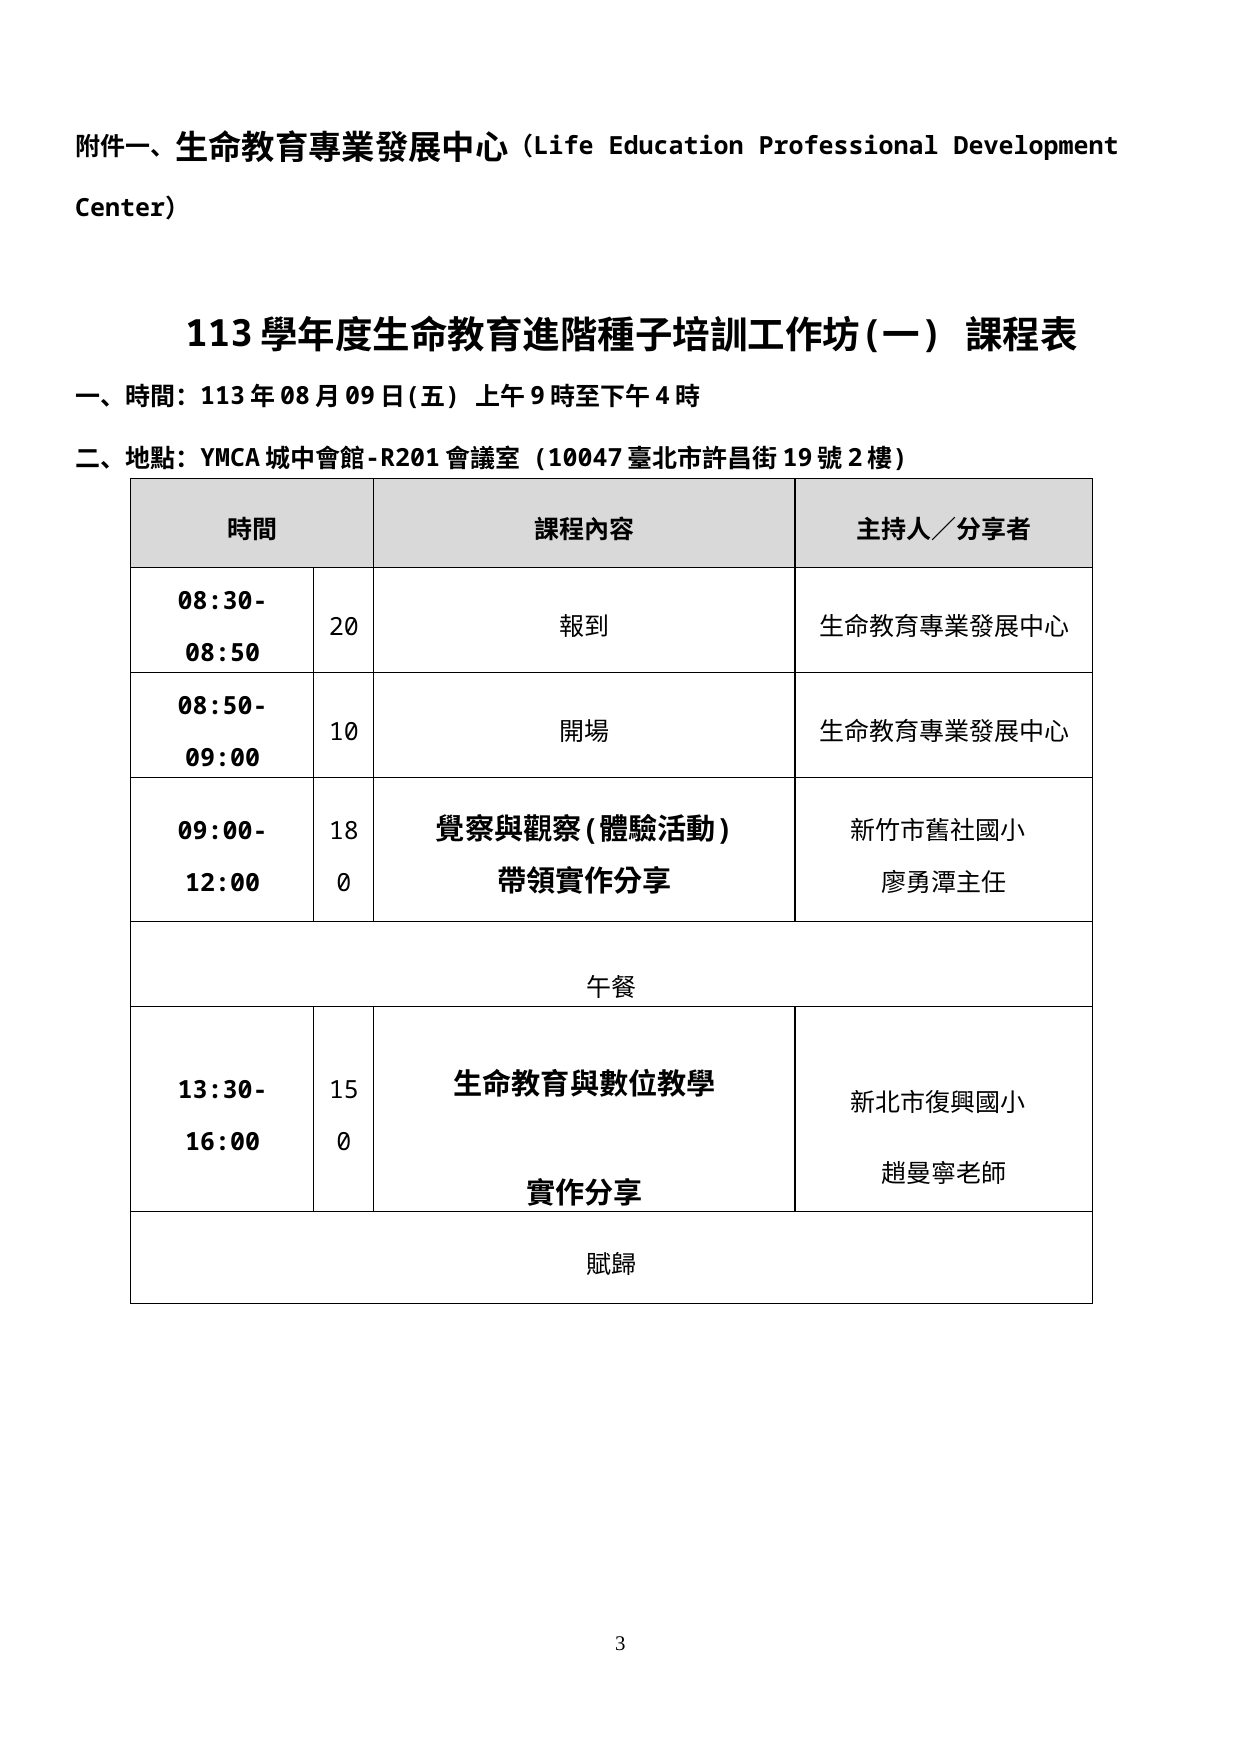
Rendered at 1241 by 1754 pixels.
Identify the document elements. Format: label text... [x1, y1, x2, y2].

table_cell 150 [314, 1007, 373, 1211]
table_cell 180 [314, 778, 373, 921]
table_cell 開場 [374, 673, 794, 777]
table_cell 生命教育與數位教學 實作分享 [374, 1007, 794, 1211]
table_header 主持人／分享者 [796, 479, 1092, 567]
table_cell 新竹市舊社國小 廖勇潭主任 [796, 778, 1092, 921]
text 二、地點：YMCA城中會館-R201會議室 (10047臺北市許昌街19號2樓) [75, 415, 1165, 478]
table_cell 新北市復興國小 趙曼寧老師 [796, 1007, 1092, 1211]
table_cell 08:50-09:00 [131, 673, 313, 777]
table_cell 賦歸 [131, 1212, 1092, 1303]
table_cell 午餐 [131, 922, 1092, 1006]
table_cell 08:30-08:50 [131, 568, 313, 672]
table_cell 09:00-12:00 [131, 778, 313, 921]
table_cell 覺察與觀察(體驗活動) 帶領實作分享 [374, 778, 794, 921]
table_cell 13:30-16:00 [131, 1007, 313, 1211]
table_header 課程內容 [374, 479, 794, 567]
table_cell 生命教育專業發展中心 [796, 568, 1092, 672]
table_cell 報到 [374, 568, 794, 672]
text 一、時間：113年08月09日(五) 上午9時至下午4時 [75, 353, 1165, 415]
table_cell 10 [314, 673, 373, 777]
table_header 時間 [131, 479, 373, 567]
table_cell 20 [314, 568, 373, 672]
table_cell 生命教育專業發展中心 [796, 673, 1092, 777]
text 附件一、生命教育專業發展中心（Life Education Professional Development Center） [75, 103, 1165, 228]
text 113學年度生命教育進階種子培訓工作坊(一) 課程表 [75, 290, 1165, 353]
